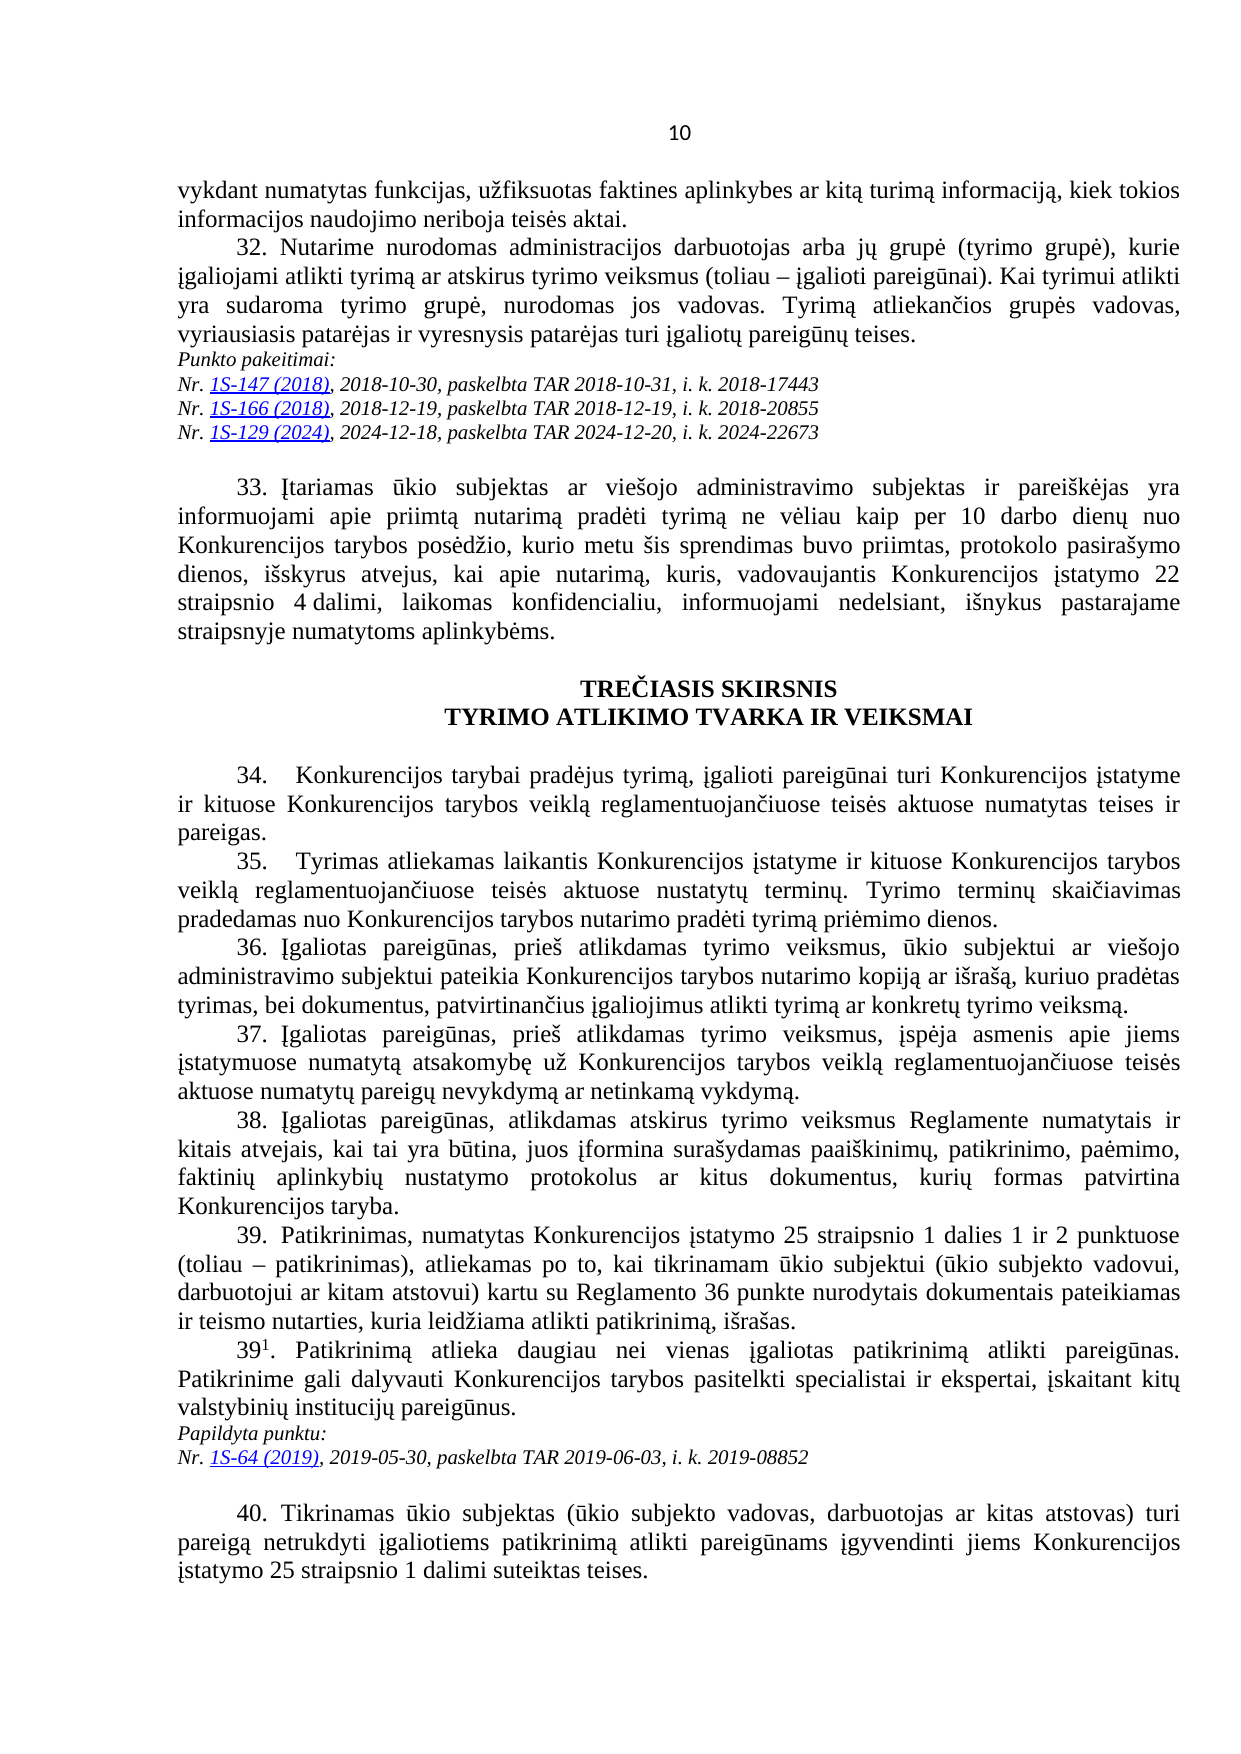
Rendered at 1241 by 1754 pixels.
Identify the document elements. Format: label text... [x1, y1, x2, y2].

text 36. Įgaliotas pareigūnas, prieš atlikdamas tyrimo veiksmus, ūkio subjektui ar viešojo administravimo subjektui pateikia Konkurencijos tarybos nutarimo kopiją ar išrašą, kuriuo pradėtas tyrimas, bei dokumentus, patvirtinančius įgaliojimus atlikti tyrimą ar konkretų tyrimo veiksmą. [177, 932, 1181, 1019]
text Punkto pakeitimai: [177, 347, 1181, 371]
text 37. Įgaliotas pareigūnas, prieš atlikdamas tyrimo veiksmus, įspėja asmenis apie jiems įstatymuose numatytą atsakomybę už Konkurencijos tarybos veiklą reglamentuojančiuose teisės aktuose numatytų pareigų nevykdymą ar netinkamą vykdymą. [177, 1019, 1181, 1105]
text Nr. 1S-147 (2018), 2018-10-30, paskelbta TAR 2018-10-31, i. k. 2018-17443 [177, 371, 1181, 396]
text Nr. 1S-129 (2024), 2024-12-18, paskelbta TAR 2024-12-20, i. k. 2024-22673 [177, 419, 1181, 444]
text 33. Įtariamas ūkio subjektas ar viešojo administravimo subjektas ir pareiškėjas yra informuojami apie priimtą nutarimą pradėti tyrimą ne vėliau kaip per 10 darbo dienų nuo Konkurencijos tarybos posėdžio, kurio metu šis sprendimas buvo priimtas, protokolo pasirašymo dienos, išskyrus atvejus, kai apie nutarimą, kuris, vadovaujantis Konkurencijos įstatymo 22 straipsnio 4 dalimi, laikomas konfidencialiu, informuojami nedelsiant, išnykus pastarajame straipsnyje numatytoms aplinkybėms. [177, 472, 1181, 645]
text Nr. 1S-64 (2019), 2019-05-30, paskelbta TAR 2019-06-03, i. k. 2019-08852 [177, 1445, 1181, 1469]
text 40. Tikrinamas ūkio subjektas (ūkio subjekto vadovas, darbuotojas ar kitas atstovas) turi pareigą netrukdyti įgaliotiems patikrinimą atlikti pareigūnams įgyvendinti jiems Konkurencijos įstatymo 25 straipsnio 1 dalimi suteiktas teises. [177, 1498, 1181, 1584]
text vykdant numatytas funkcijas, užfiksuotas faktines aplinkybes ar kitą turimą informaciją, kiek tokios informacijos naudojimo neriboja teisės aktai. [177, 175, 1181, 232]
text 35. Tyrimas atliekamas laikantis Konkurencijos įstatyme ir kituose Konkurencijos tarybos veiklą reglamentuojančiuose teisės aktuose nustatytų terminų. Tyrimo terminų skaičiavimas pradedamas nuo Konkurencijos tarybos nutarimo pradėti tyrimą priėmimo dienos. [177, 846, 1181, 932]
text 32. Nutarime nurodomas administracijos darbuotojas arba jų grupė (tyrimo grupė), kurie įgaliojami atlikti tyrimą ar atskirus tyrimo veiksmus (toliau – įgalioti pareigūnai). Kai tyrimui atlikti yra sudaroma tyrimo grupė, nurodomas jos vadovas. Tyrimą atliekančios grupės vadovas, vyriausiasis patarėjas ir vyresnysis patarėjas turi įgaliotų pareigūnų teises. [177, 232, 1181, 347]
text 391. Patikrinimą atlieka daugiau nei vienas įgaliotas patikrinimą atlikti pareigūnas. Patikrinime gali dalyvauti Konkurencijos tarybos pasitelkti specialistai ir ekspertai, įskaitant kitų valstybinių institucijų pareigūnus. [177, 1335, 1181, 1421]
text Nr. 1S-166 (2018), 2018-12-19, paskelbta TAR 2018-12-19, i. k. 2018-20855 [177, 396, 1181, 419]
text 34. Konkurencijos tarybai pradėjus tyrimą, įgalioti pareigūnai turi Konkurencijos įstatyme ir kituose Konkurencijos tarybos veiklą reglamentuojančiuose teisės aktuose numatytas teises ir pareigas. [177, 760, 1181, 846]
text Papildyta punktu: [177, 1421, 1181, 1445]
text TREČIASIS SKIRSNIS [177, 674, 1181, 702]
text TYRIMO ATLIKIMO TVARKA IR VEIKSMAI [177, 702, 1181, 731]
text 38. Įgaliotas pareigūnas, atlikdamas atskirus tyrimo veiksmus Reglamente numatytais ir kitais atvejais, kai tai yra būtina, juos įformina surašydamas paaiškinimų, patikrinimo, paėmimo, faktinių aplinkybių nustatymo protokolus ar kitus dokumentus, kurių formas patvirtina Konkurencijos taryba. [177, 1105, 1181, 1220]
text 39. Patikrinimas, numatytas Konkurencijos įstatymo 25 straipsnio 1 dalies 1 ir 2 punktuose (toliau – patikrinimas), atliekamas po to, kai tikrinamam ūkio subjektui (ūkio subjekto vadovui, darbuotojui ar kitam atstovui) kartu su Reglamento 36 punkte nurodytais dokumentais pateikiamas ir teismo nutarties, kuria leidžiama atlikti patikrinimą, išrašas. [177, 1220, 1181, 1335]
